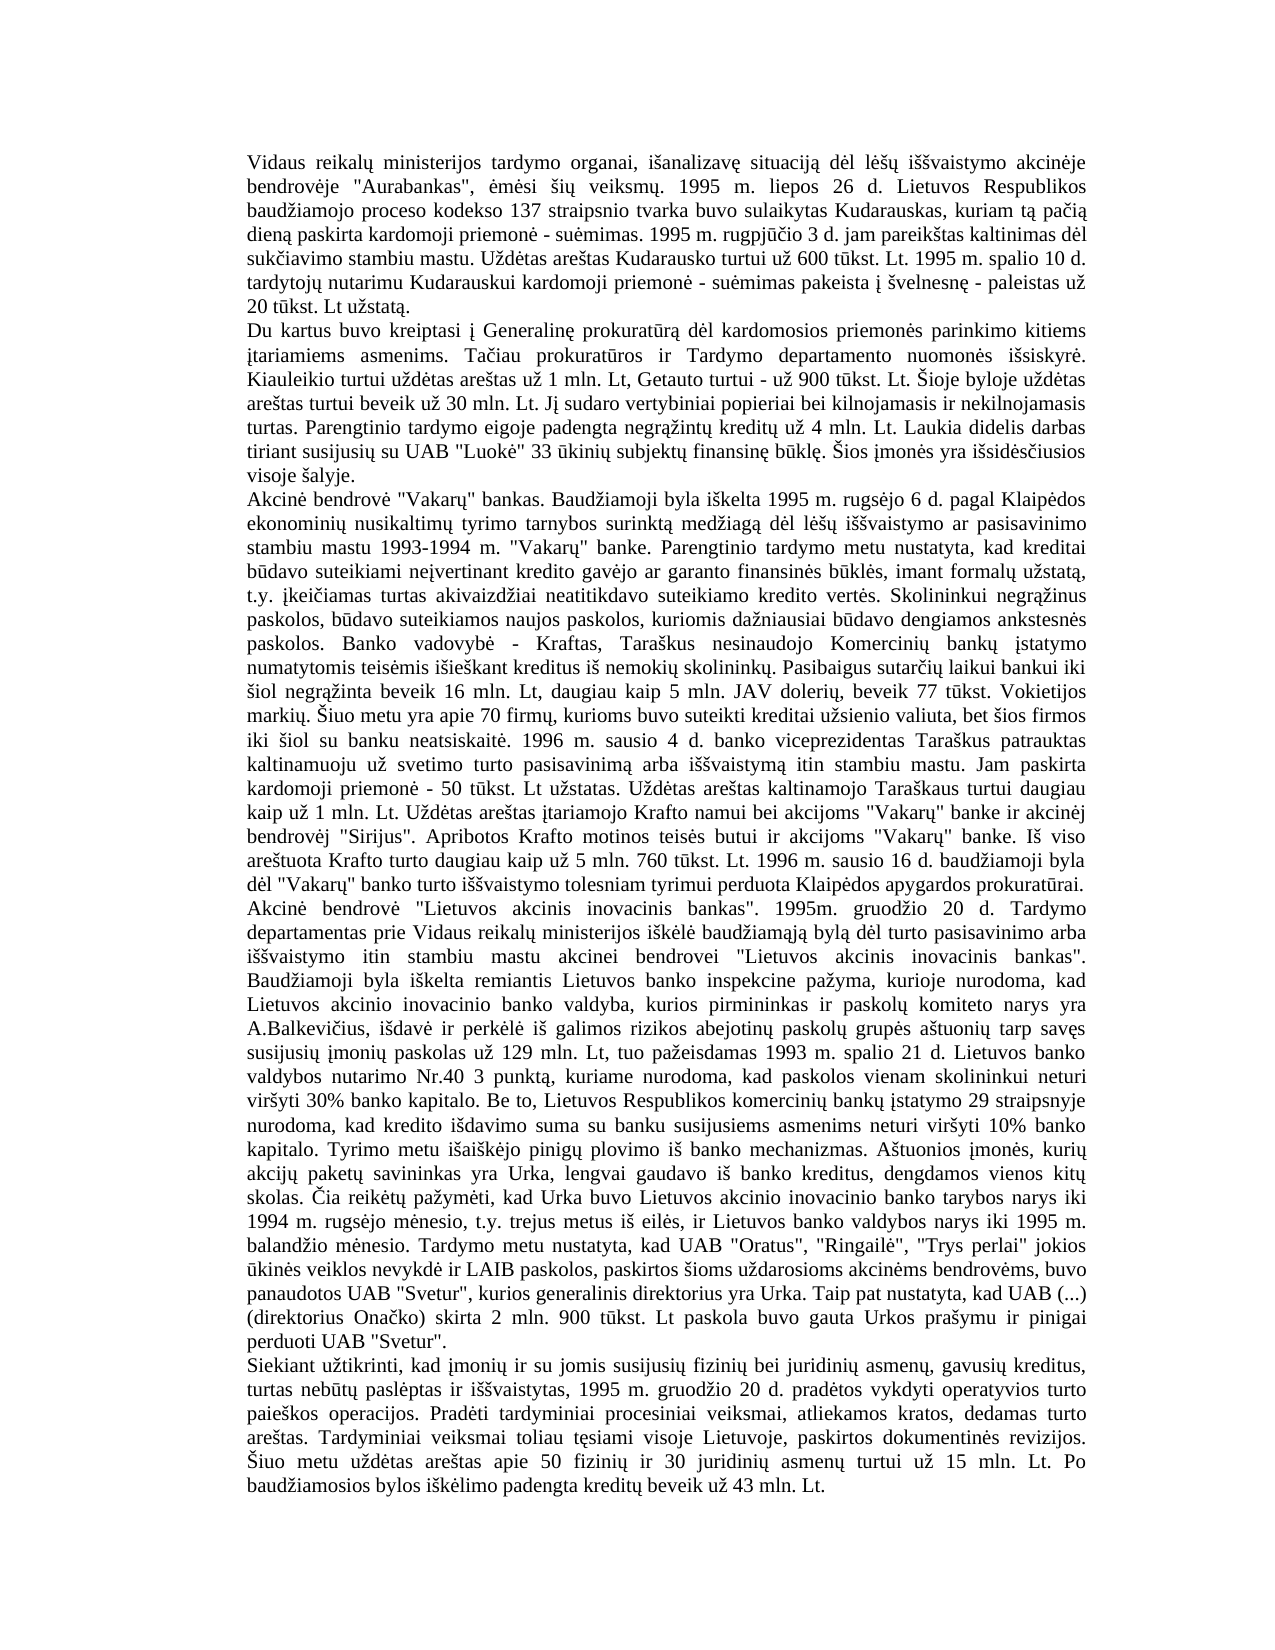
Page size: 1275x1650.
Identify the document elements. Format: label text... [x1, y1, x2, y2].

text Akcinė bendrovė "Vakarų" bankas. Baudžiamoji byla iškelta 1995 m. rugsėjo 6 d. pagal Klaipėdos ekonominių nusikaltimų tyrimo tarnybos surinktą medžiagą dėl lėšų iššvaistymo ar pasisavinimo stambiu mastu 1993-1994 m. "Vakarų" banke. Parengtinio tardymo metu nustatyta, kad kreditai būdavo suteikiami neįvertinant kredito gavėjo ar garanto finansinės būklės, imant formalų užstatą, t.y. įkeičiamas turtas akivaizdžiai neatitikdavo suteikiamo kredito vertės. Skolininkui negrąžinus paskolos, būdavo suteikiamos naujos paskolos, kuriomis dažniausiai būdavo dengiamos ankstesnės paskolos. Banko vadovybė - Kraftas, Taraškus nesinaudojo Komercinių bankų įstatymo numatytomis teisėmis išieškant kreditus iš nemokių skolininkų. Pasibaigus sutarčių laikui bankui iki šiol negrąžinta beveik 16 mln. Lt, daugiau kaip 5 mln. JAV dolerių, beveik 77 tūkst. Vokietijos markių. Šiuo metu yra apie 70 firmų, kurioms buvo suteikti kreditai užsienio valiuta, bet šios firmos iki šiol su banku neatsiskaitė. 1996 m. sausio 4 d. banko viceprezidentas Taraškus patrauktas kaltinamuoju už svetimo turto pasisavinimą arba iššvaistymą itin stambiu mastu. Jam paskirta kardomoji priemonė - 50 tūkst. Lt užstatas. Uždėtas areštas kaltinamojo Taraškaus turtui daugiau kaip už 1 mln. Lt. Uždėtas areštas įtariamojo Krafto namui bei akcijoms "Vakarų" banke ir akcinėj bendrovėj "Sirijus". Apribotos Krafto motinos teisės butui ir akcijoms "Vakarų" banke. Iš viso areštuota Krafto turto daugiau kaip už 5 mln. 760 tūkst. Lt. 1996 m. sausio 16 d. baudžiamoji byla dėl "Vakarų" banko turto iššvaistymo tolesniam tyrimui perduota Klaipėdos apygardos prokuratūrai. [247, 487, 1087, 896]
text Akcinė bendrovė "Lietuvos akcinis inovacinis bankas". 1995m. gruodžio 20 d. Tardymo departamentas prie Vidaus reikalų ministerijos iškėlė baudžiamąją bylą dėl turto pasisavinimo arba iššvaistymo itin stambiu mastu akcinei bendrovei "Lietuvos akcinis inovacinis bankas". Baudžiamoji byla iškelta remiantis Lietuvos banko inspekcine pažyma, kurioje nurodoma, kad Lietuvos akcinio inovacinio banko valdyba, kurios pirmininkas ir paskolų komiteto narys yra A.Balkevičius, išdavė ir perkėlė iš galimos rizikos abejotinų paskolų grupės aštuonių tarp savęs susijusių įmonių paskolas už 129 mln. Lt, tuo pažeisdamas 1993 m. spalio 21 d. Lietuvos banko valdybos nutarimo Nr.40 3 punktą, kuriame nurodoma, kad paskolos vienam skolininkui neturi viršyti 30% banko kapitalo. Be to, Lietuvos Respublikos komercinių bankų įstatymo 29 straipsnyje nurodoma, kad kredito išdavimo suma su banku susijusiems asmenims neturi viršyti 10% banko kapitalo. Tyrimo metu išaiškėjo pinigų plovimo iš banko mechanizmas. Aštuonios įmonės, kurių akcijų paketų savininkas yra Urka, lengvai gaudavo iš banko kreditus, dengdamos vienos kitų skolas. Čia reikėtų pažymėti, kad Urka buvo Lietuvos akcinio inovacinio banko tarybos narys iki 1994 m. rugsėjo mėnesio, t.y. trejus metus iš eilės, ir Lietuvos banko valdybos narys iki 1995 m. balandžio mėnesio. Tardymo metu nustatyta, kad UAB "Oratus", "Ringailė", "Trys perlai" jokios ūkinės veiklos nevykdė ir LAIB paskolos, paskirtos šioms uždarosioms akcinėms bendrovėms, buvo panaudotos UAB "Svetur", kurios generalinis direktorius yra Urka. Taip pat nustatyta, kad UAB (...) (direktorius Onačko) skirta 2 mln. 900 tūkst. Lt paskola buvo gauta Urkos prašymu ir pinigai perduoti UAB "Svetur". [247, 896, 1087, 1353]
text Vidaus reikalų ministerijos tardymo organai, išanalizavę situaciją dėl lėšų iššvaistymo akcinėje bendrovėje "Aurabankas", ėmėsi šių veiksmų. 1995 m. liepos 26 d. Lietuvos Respublikos baudžiamojo proceso kodekso 137 straipsnio tvarka buvo sulaikytas Kudarauskas, kuriam tą pačią dieną paskirta kardomoji priemonė - suėmimas. 1995 m. rugpjūčio 3 d. jam pareikštas kaltinimas dėl sukčiavimo stambiu mastu. Uždėtas areštas Kudarausko turtui už 600 tūkst. Lt. 1995 m. spalio 10 d. tardytojų nutarimu Kudarauskui kardomoji priemonė - suėmimas pakeista į švelnesnę - paleistas už 20 tūkst. Lt užstatą. [247, 150, 1087, 318]
text Du kartus buvo kreiptasi į Generalinę prokuratūrą dėl kardomosios priemonės parinkimo kitiems įtariamiems asmenims. Tačiau prokuratūros ir Tardymo departamento nuomonės išsiskyrė. Kiauleikio turtui uždėtas areštas už 1 mln. Lt, Getauto turtui - už 900 tūkst. Lt. Šioje byloje uždėtas areštas turtui beveik už 30 mln. Lt. Jį sudaro vertybiniai popieriai bei kilnojamasis ir nekilnojamasis turtas. Parengtinio tardymo eigoje padengta negrąžintų kreditų už 4 mln. Lt. Laukia didelis darbas tiriant susijusių su UAB "Luokė" 33 ūkinių subjektų finansinę būklę. Šios įmonės yra išsidėsčiusios visoje šalyje. [247, 318, 1087, 487]
text Siekiant užtikrinti, kad įmonių ir su jomis susijusių fizinių bei juridinių asmenų, gavusių kreditus, turtas nebūtų paslėptas ir iššvaistytas, 1995 m. gruodžio 20 d. pradėtos vykdyti operatyvios turto paieškos operacijos. Pradėti tardyminiai procesiniai veiksmai, atliekamos kratos, dedamas turto areštas. Tardyminiai veiksmai toliau tęsiami visoje Lietuvoje, paskirtos dokumentinės revizijos. Šiuo metu uždėtas areštas apie 50 fizinių ir 30 juridinių asmenų turtui už 15 mln. Lt. Po baudžiamosios bylos iškėlimo padengta kreditų beveik už 43 mln. Lt. [247, 1353, 1087, 1497]
